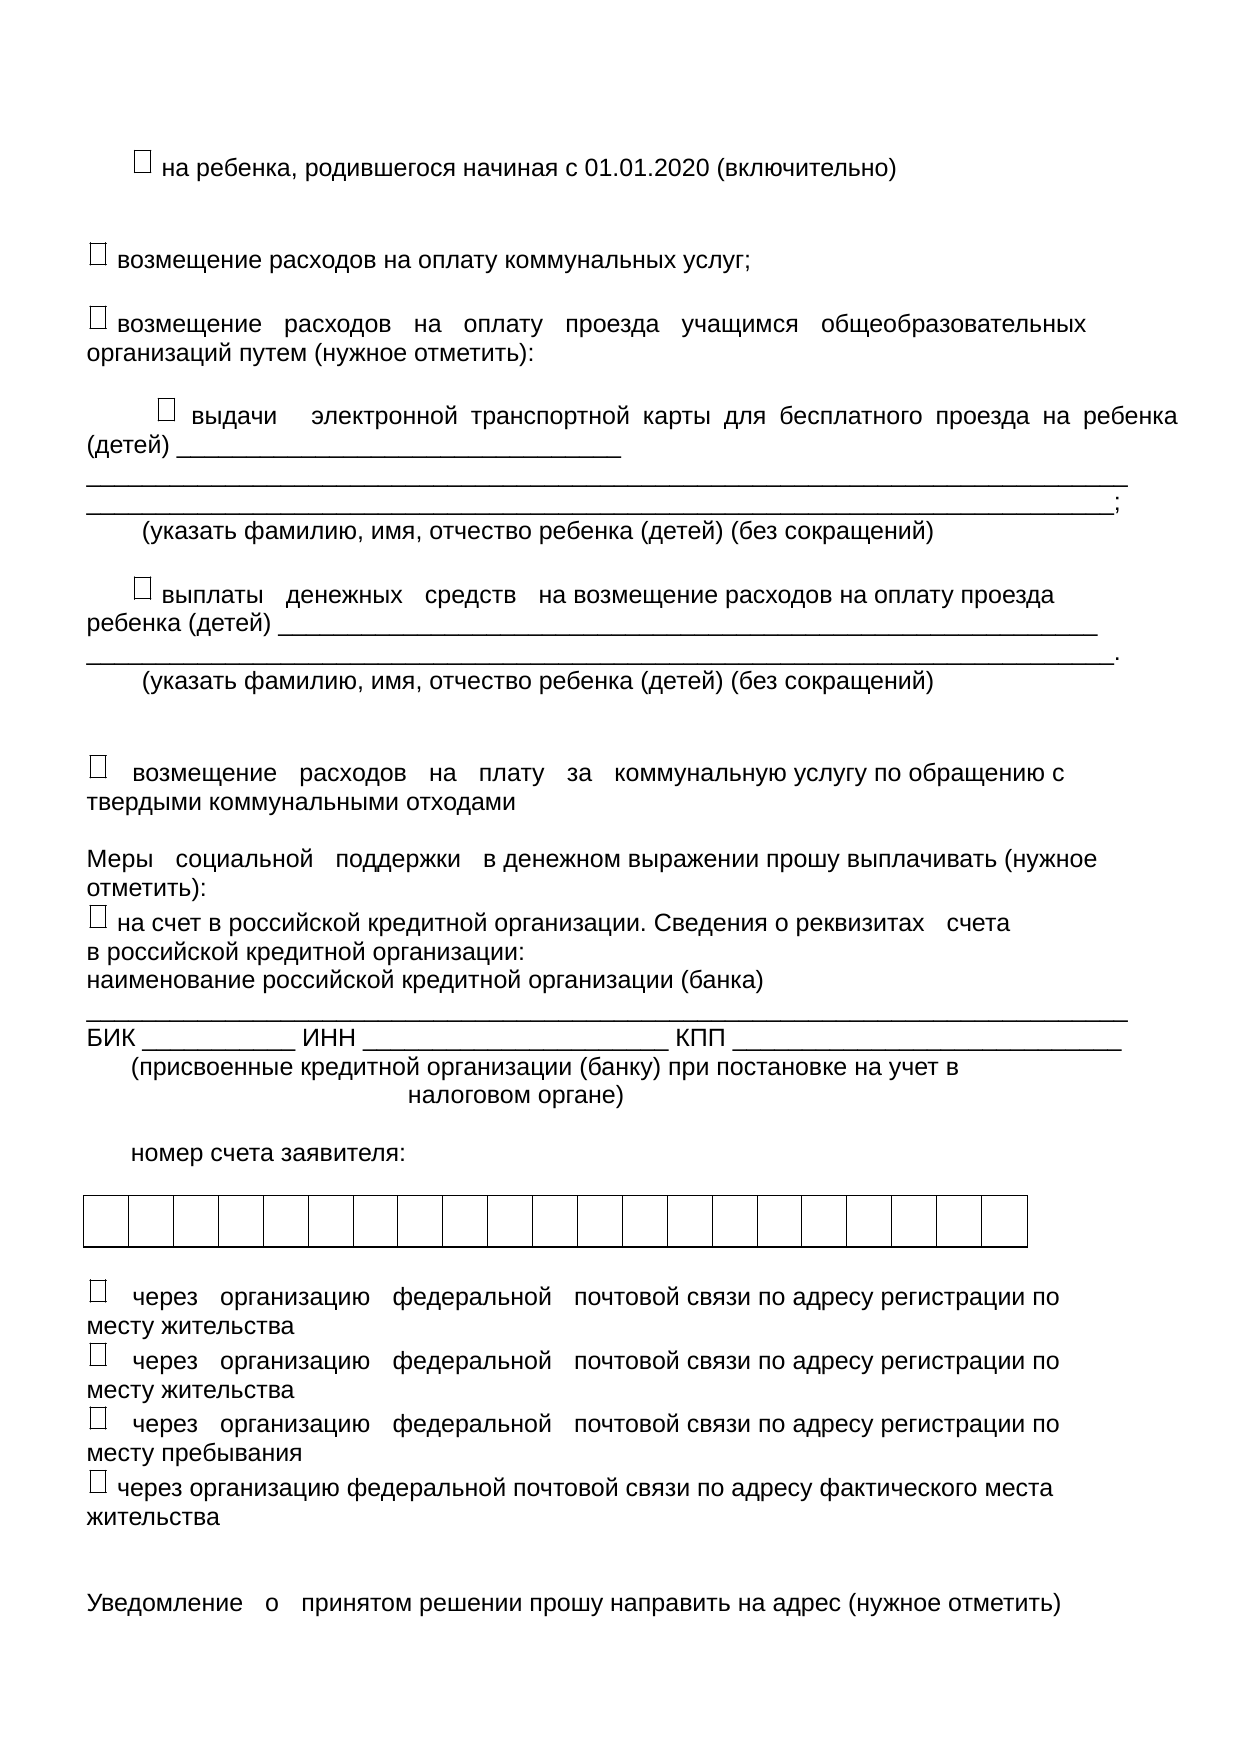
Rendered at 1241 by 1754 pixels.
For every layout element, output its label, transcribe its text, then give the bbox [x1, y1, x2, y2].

text жительства [86, 1502, 1179, 1530]
text выдачи электронной транспортной карты для бесплатного проезда на ребенка (детей) ________________________________ [86, 395, 1179, 458]
text налоговом органе) [86, 1080, 1179, 1109]
table_header [264, 1196, 308, 1246]
text ___________________________________________________________________________ [86, 458, 1179, 487]
table_header [398, 1196, 442, 1246]
table_header [982, 1196, 1027, 1246]
text через организацию федеральной почтовой связи по адресу регистрации по [86, 1403, 1179, 1438]
text через организацию федеральной почтовой связи по адресу фактического места [86, 1467, 1179, 1502]
text месту жительства [86, 1311, 1179, 1340]
table_header [488, 1196, 532, 1246]
table_header [354, 1196, 397, 1246]
table_header [219, 1196, 263, 1246]
text на ребенка, родившегося начиная с 01.01.2020 (включительно) [86, 147, 1179, 182]
text (присвоенные кредитной организации (банку) при постановке на учет в [86, 1052, 1179, 1080]
table_header [623, 1196, 667, 1246]
text выплаты денежных средств на возмещение расходов на оплату проезда [86, 573, 1179, 608]
text организаций путем (нужное отметить): [86, 337, 1179, 366]
text __________________________________________________________________________. [86, 637, 1179, 666]
text Уведомление о принятом решении прошу направить на адрес (нужное отметить) [86, 1588, 1179, 1617]
text на счет в российской кредитной организации. Сведения о реквизитах счета [86, 902, 1179, 937]
table_header [578, 1196, 622, 1246]
text возмещение расходов на плату за коммунальную услугу по обращению с [86, 752, 1179, 787]
table_header [713, 1196, 757, 1246]
text (указать фамилию, имя, отчество ребенка (детей) (без сокращений) [86, 516, 1179, 545]
table_header [892, 1196, 936, 1246]
table_header [668, 1196, 712, 1246]
table_header [533, 1196, 577, 1246]
table_header [309, 1196, 353, 1246]
table_header [174, 1196, 218, 1246]
text БИК ___________ ИНН ______________________ КПП ____________________________ [86, 1023, 1179, 1052]
text твердыми коммунальными отходами [86, 787, 1179, 816]
text возмещение расходов на оплату проезда учащимся общеобразовательных [86, 303, 1179, 337]
table_header [847, 1196, 891, 1246]
text в российской кредитной организации: [86, 937, 1179, 965]
text наименование российской кредитной организации (банка) [86, 965, 1179, 994]
text ребенка (детей) ___________________________________________________________ [86, 608, 1179, 637]
text месту пребывания [86, 1438, 1179, 1467]
text через организацию федеральной почтовой связи по адресу регистрации по [86, 1276, 1179, 1311]
text через организацию федеральной почтовой связи по адресу регистрации по [86, 1340, 1179, 1374]
text возмещение расходов на оплату коммунальных услуг; [86, 239, 1179, 274]
table_header [443, 1196, 487, 1246]
table_header [84, 1196, 128, 1246]
text месту жительства [86, 1374, 1179, 1403]
text Меры социальной поддержки в денежном выражении прошу выплачивать (нужное [86, 844, 1179, 873]
text __________________________________________________________________________; [86, 487, 1179, 516]
table_header [758, 1196, 801, 1246]
table_header [937, 1196, 981, 1246]
table_header [129, 1196, 173, 1246]
text (указать фамилию, имя, отчество ребенка (детей) (без сокращений) [86, 666, 1179, 694]
text номер счета заявителя: [86, 1138, 1179, 1167]
table_header [802, 1196, 846, 1246]
text отметить): [86, 873, 1179, 902]
text ___________________________________________________________________________ [86, 994, 1179, 1023]
